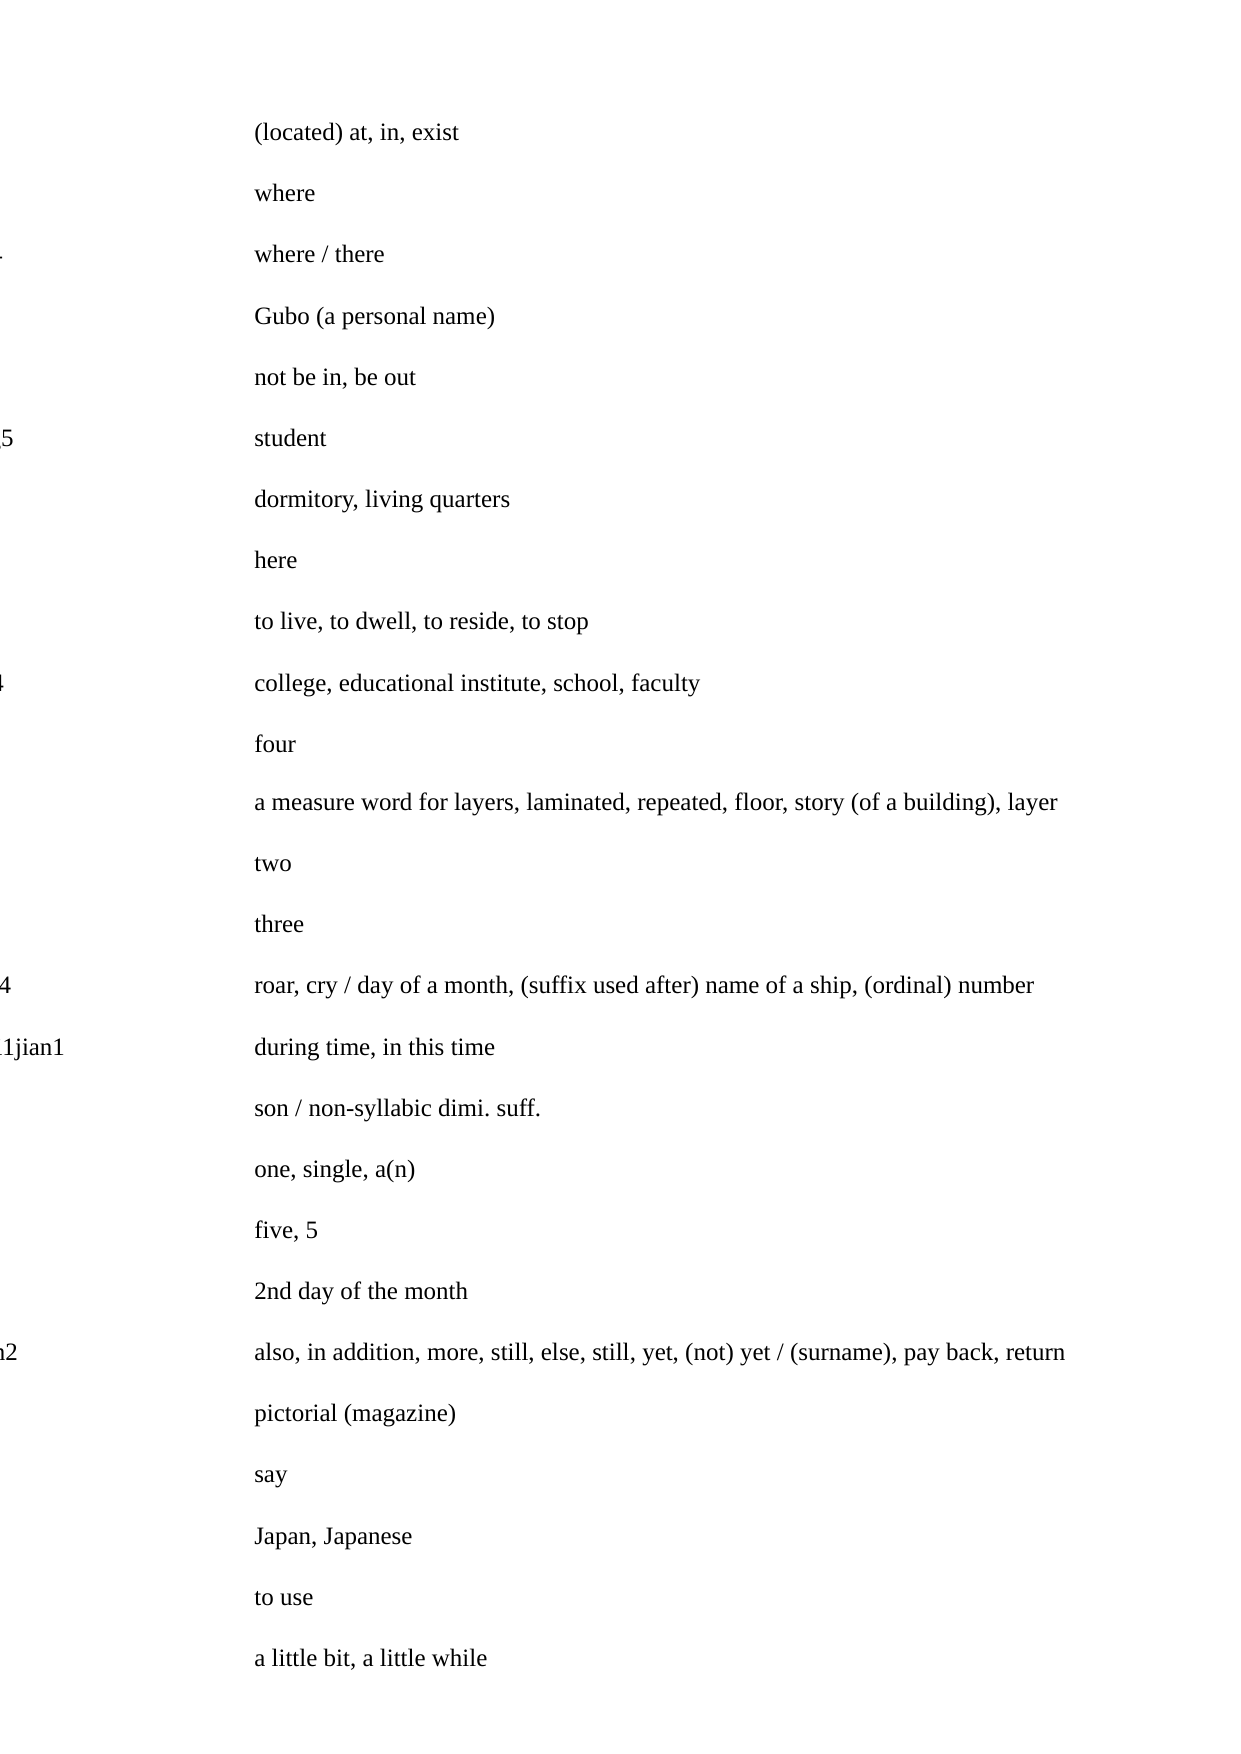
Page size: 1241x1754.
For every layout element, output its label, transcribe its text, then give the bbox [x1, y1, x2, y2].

table_cell na3er5 [0, 179, 245, 239]
table_cell two [254, 848, 1240, 909]
table_cell three [254, 909, 1240, 970]
table_cell [245, 545, 254, 606]
table_cell gu3bo1 [0, 301, 245, 362]
table_cell during time, in this time [254, 1032, 1240, 1093]
table_cell to use [254, 1582, 1240, 1643]
table_cell to live, to dwell, to reside, to stop [254, 606, 1240, 668]
table_cell hua4bao4 [0, 1399, 245, 1459]
table_cell [245, 1337, 254, 1398]
table_cell [245, 787, 254, 848]
table_cell also, in addition, more, still, else, still, yet, (not) yet / (surname), pay back, return [254, 1337, 1240, 1398]
table_cell wu3 [0, 1215, 245, 1276]
table_cell here [254, 545, 1240, 606]
table_cell [245, 484, 254, 545]
table_cell dormitory, living quarters [254, 484, 1240, 545]
table_cell (located) at, in, exist [254, 117, 1240, 178]
table_cell yi2xiar4 [0, 1643, 245, 1675]
table_cell not be in, be out [254, 362, 1240, 423]
table_cell yi1 [0, 1154, 245, 1215]
table_cell xue2sheng5 [0, 423, 245, 484]
table_cell [245, 1154, 254, 1215]
table_cell where [254, 179, 1240, 239]
table_cell bu4zai4 [0, 362, 245, 423]
table_cell [245, 301, 254, 362]
table_cell [245, 240, 254, 301]
table_cell hai2 / huan2 [0, 1337, 245, 1398]
table_cell ri4ben3 [0, 1521, 245, 1582]
table_cell [245, 59, 254, 117]
table_cell san1 [0, 909, 245, 970]
table_cell four [254, 729, 1240, 787]
table_cell college, educational institute, school, faculty [254, 668, 1240, 729]
table_cell son / non-syllabic dimi. suff. [254, 1093, 1240, 1154]
table_cell [245, 1276, 254, 1337]
table_cell [245, 668, 254, 729]
table_cell student [254, 423, 1240, 484]
table_cell hao2 / hao4 [0, 970, 245, 1032]
table_cell yun2 [0, 1460, 245, 1521]
table_cell a little bit, a little while [254, 1643, 1240, 1675]
table_cell Gubo (a personal name) [254, 301, 1240, 362]
table_cell zher4 [0, 545, 245, 606]
table_cell [245, 729, 254, 787]
table_cell er2 / er5 [0, 1093, 245, 1154]
table_cell su4she4 [0, 484, 245, 545]
table_cell roar, cry / day of a month, (suffix used after) name of a ship, (ordinal) number [254, 970, 1240, 1032]
table_cell a measure word for layers, laminated, repeated, floor, story (of a building), layer [254, 787, 1240, 848]
table_cell [245, 1032, 254, 1093]
table_cell [245, 1399, 254, 1459]
table_cell [245, 970, 254, 1032]
table_cell ceng2 [0, 787, 245, 848]
table_cell er4hao4 [0, 1276, 245, 1337]
table_cell one, single, a(n) [254, 1154, 1240, 1215]
table_cell [245, 1521, 254, 1582]
table_cell [245, 909, 254, 970]
table_cell zhu4 [0, 606, 245, 668]
table_cell er4 [0, 848, 245, 909]
table_cell [245, 423, 254, 484]
table_cell [245, 362, 254, 423]
table_cell zai4 [0, 117, 245, 178]
table_cell zai4zhe4qi1jian1 [0, 1032, 245, 1093]
table_cell [245, 179, 254, 239]
table_cell bu4xue2wu2shu4 [0, 59, 245, 117]
table_cell [245, 848, 254, 909]
table_cell nar3 / nar4 [0, 240, 245, 301]
table_cell say [254, 1460, 1240, 1521]
table_cell 2nd day of the month [254, 1276, 1240, 1337]
table_cell [245, 1460, 254, 1521]
table_cell where / there [254, 240, 1240, 301]
table_cell five, 5 [254, 1215, 1240, 1276]
table_cell [245, 1215, 254, 1276]
table_cell [245, 1093, 254, 1154]
table_cell yong4 [0, 1582, 245, 1643]
table_cell [254, 59, 1240, 117]
table_cell si4 [0, 729, 245, 787]
table_cell Japan, Japanese [254, 1521, 1240, 1582]
table_cell [245, 1582, 254, 1643]
table_cell [245, 1643, 254, 1675]
table_cell pictorial (magazine) [254, 1399, 1240, 1459]
table_cell [245, 117, 254, 178]
table_cell xue2yuan4 [0, 668, 245, 729]
table_cell [245, 606, 254, 668]
